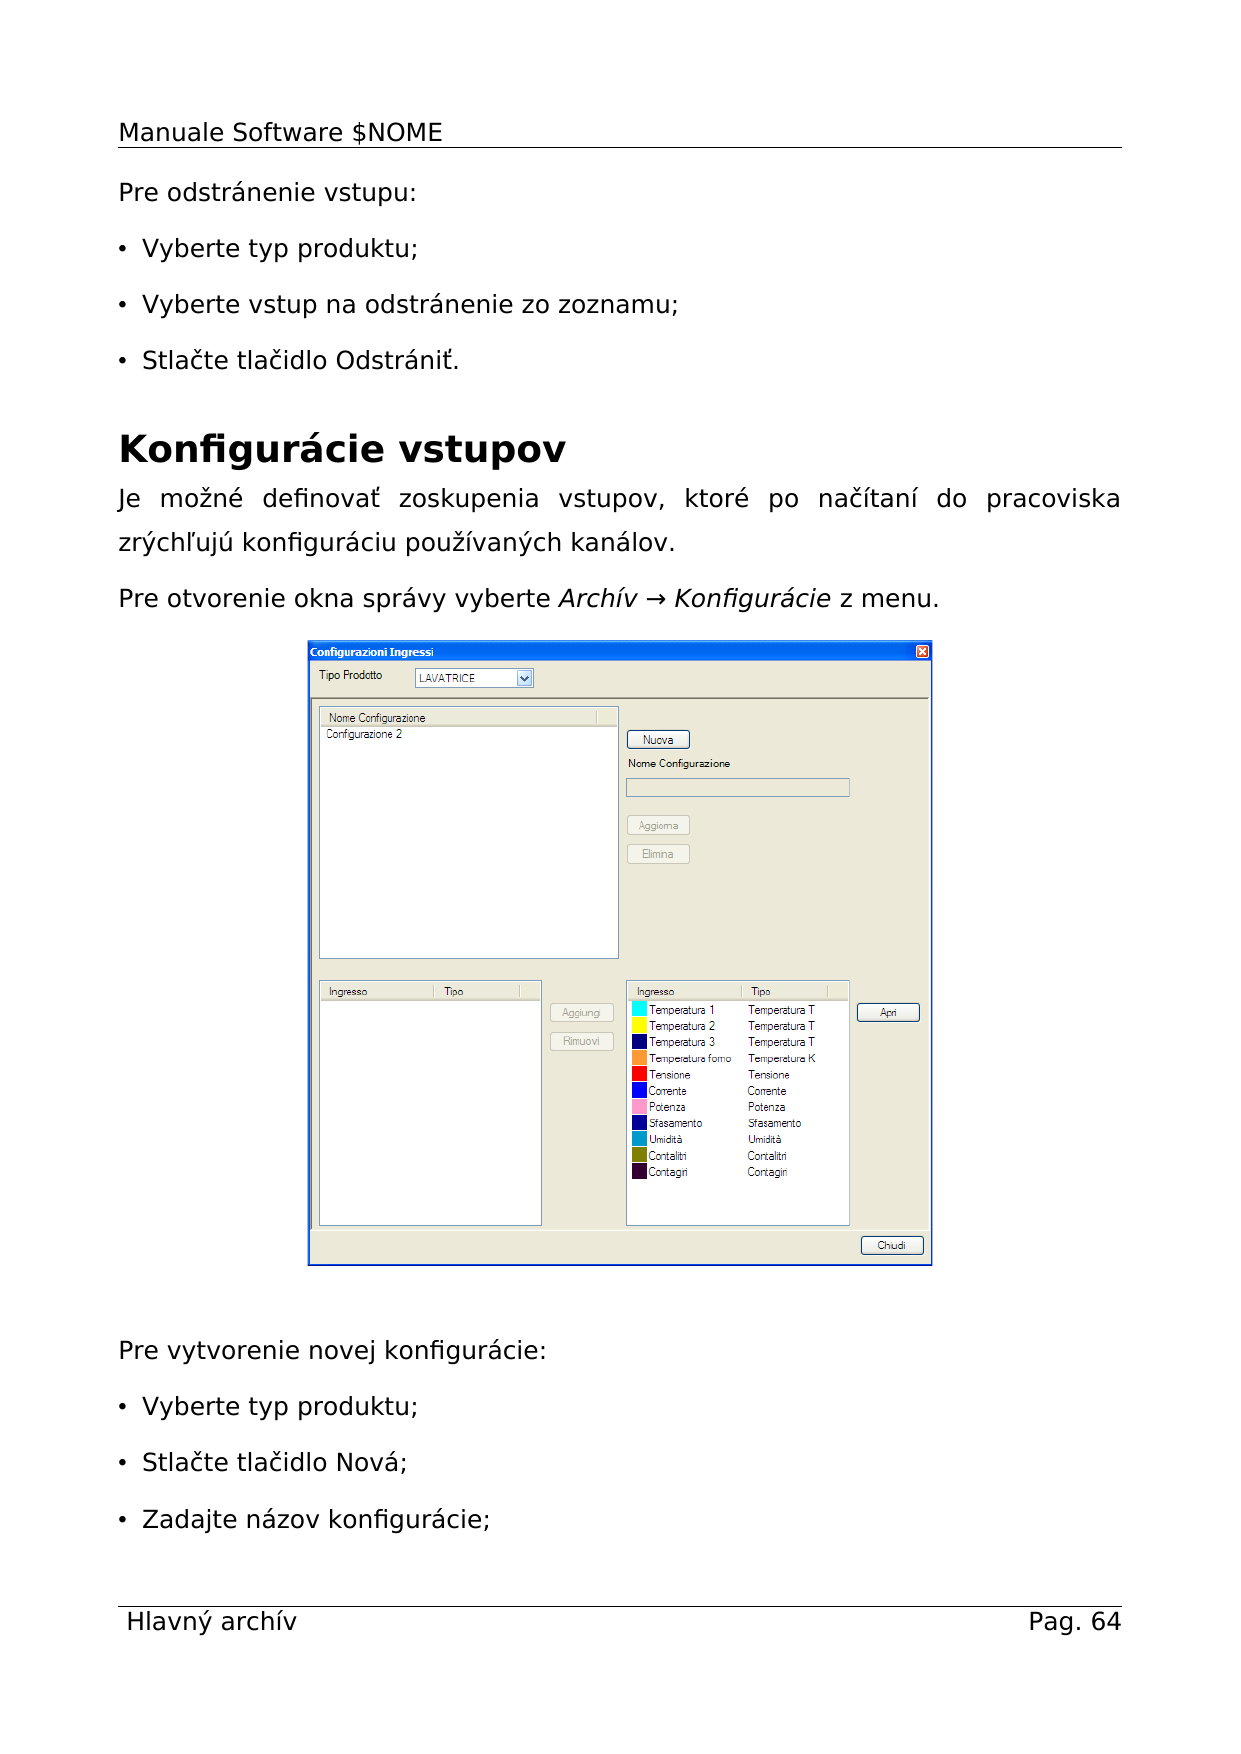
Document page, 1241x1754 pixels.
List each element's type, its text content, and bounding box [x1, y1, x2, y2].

list Zadajte názov konfigurácie; [118, 1505, 1122, 1534]
subtitle Konfigurácie vstupov [118, 428, 1122, 471]
text Je možné definovať zoskupenia vstupov, ktoré po načítaní do pracoviska zrýchľujú konfiguráciu používaných kanálov. [118, 484, 1122, 557]
list Stlačte tlačidlo Odstrániť. [118, 347, 1122, 376]
text Pre vytvorenie novej konfigurácie: [118, 1336, 1122, 1365]
list Vyberte typ produktu; [118, 234, 1122, 263]
picture [307, 640, 933, 1266]
list Stlačte tlačidlo Nová; [118, 1448, 1122, 1478]
list Vyberte vstup na odstránenie zo zoznamu; [118, 290, 1122, 319]
text Pre odstránenie vstupu: [118, 178, 1122, 207]
list Vyberte typ produktu; [118, 1392, 1122, 1421]
text Pre otvorenie okna správy vyberte Archív → Konfigurácie z menu. [118, 584, 1122, 613]
